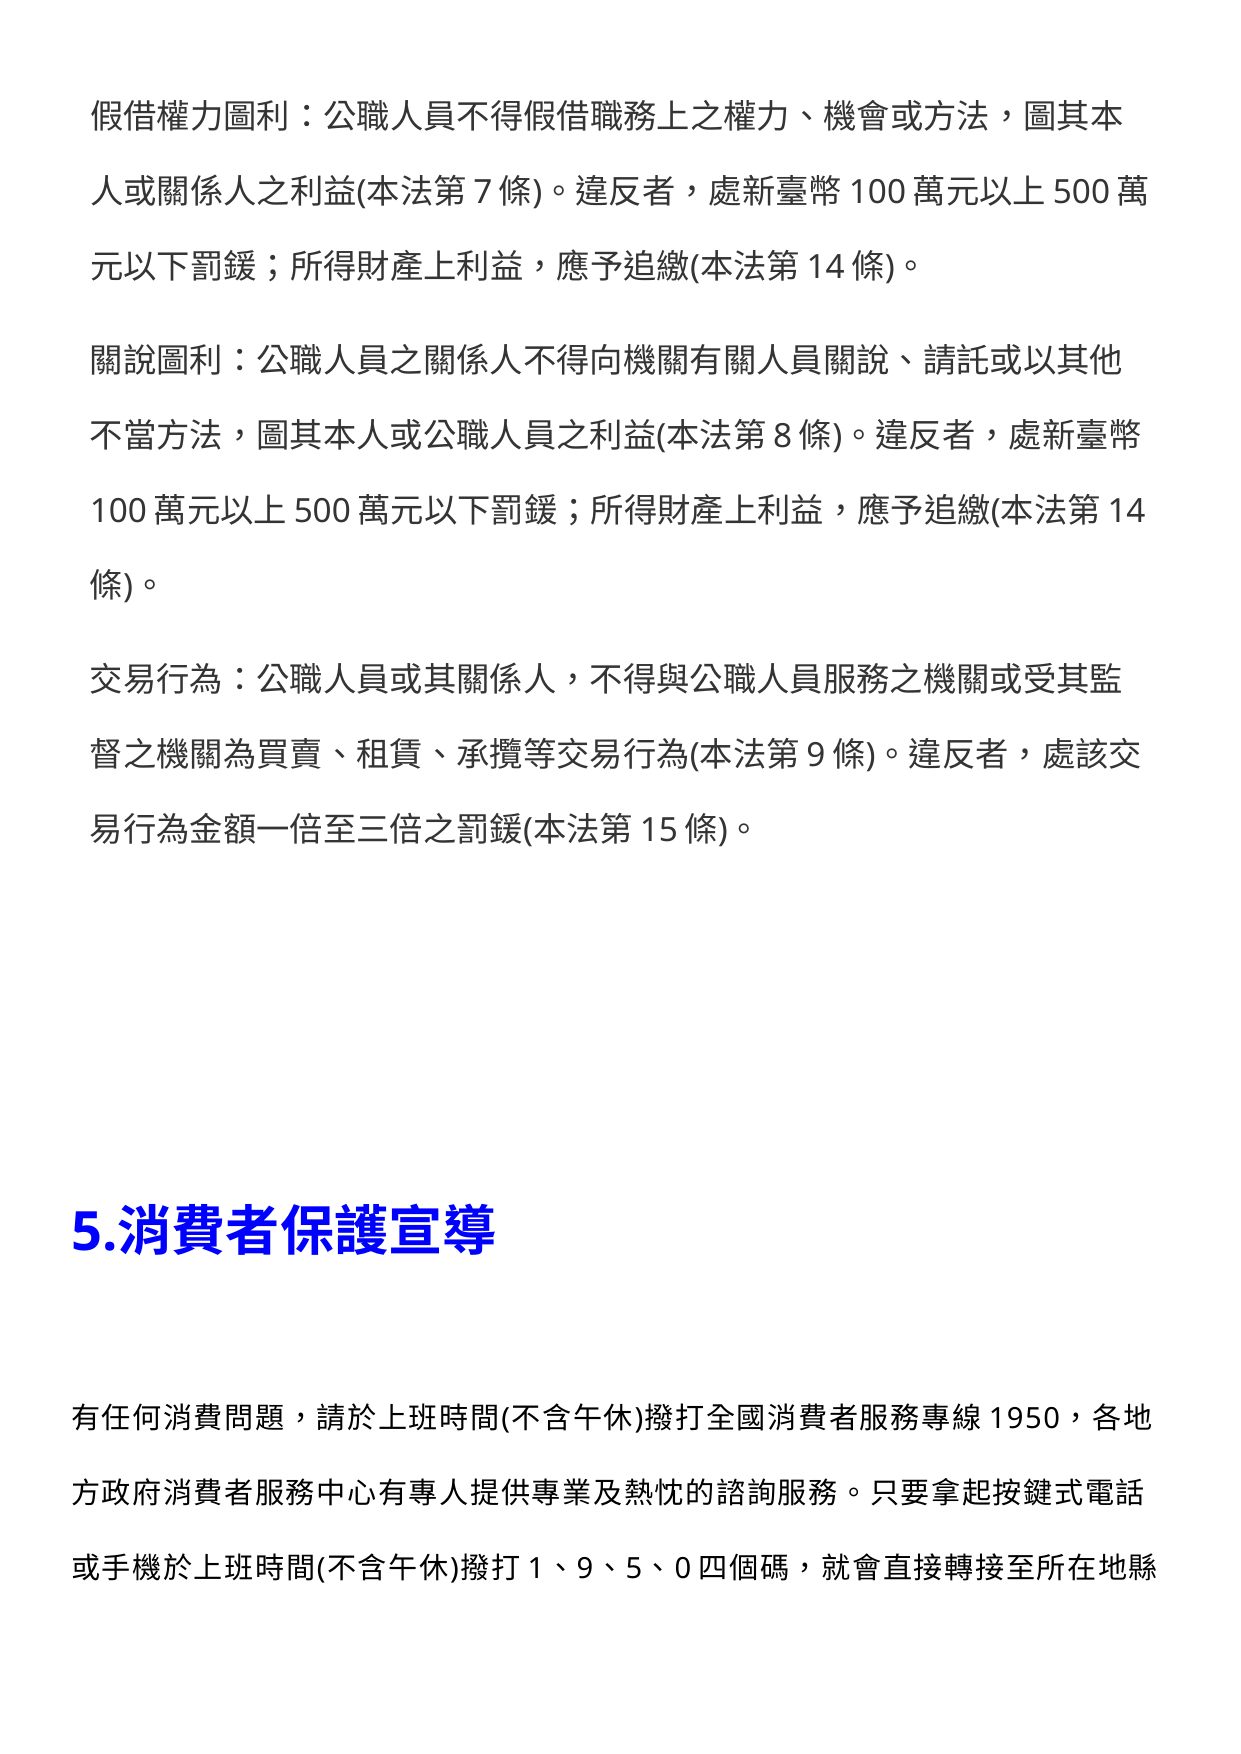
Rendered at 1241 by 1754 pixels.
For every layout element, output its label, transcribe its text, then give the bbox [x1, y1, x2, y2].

text 假借權力圖利：公職人員不得假借職務上之權力、機會或方法，圖其本人或關係人之利益(本法第7條)。違反者，處新臺幣100萬元以上500萬元以下罰鍰；所得財產上利益，應予追繳(本法第14條)。 [90, 71, 1151, 296]
text 有任何消費問題，請於上班時間(不含午休)撥打全國消費者服務專線1950，各地方政府消費者服務中心有專人提供專業及熱忱的諮詢服務。只要拿起按鍵式電話或手機於上班時間(不含午休)撥打1、9、5、0四個碼，就會直接轉接至所在地縣 [71, 1372, 1169, 1597]
text 5.消費者保護宣導 [71, 1165, 1169, 1277]
text 關說圖利：公職人員之關係人不得向機關有關人員關說、請託或以其他不當方法，圖其本人或公職人員之利益(本法第8條)。違反者，處新臺幣100萬元以上500萬元以下罰鍰；所得財產上利益，應予追繳(本法第14條)。 [89, 314, 1151, 614]
text 交易行為：公職人員或其關係人，不得與公職人員服務之機關或受其監督之機關為買賣、租賃、承攬等交易行為(本法第9條)。違反者，處該交易行為金額一倍至三倍之罰鍰(本法第15條)。 [89, 633, 1151, 858]
